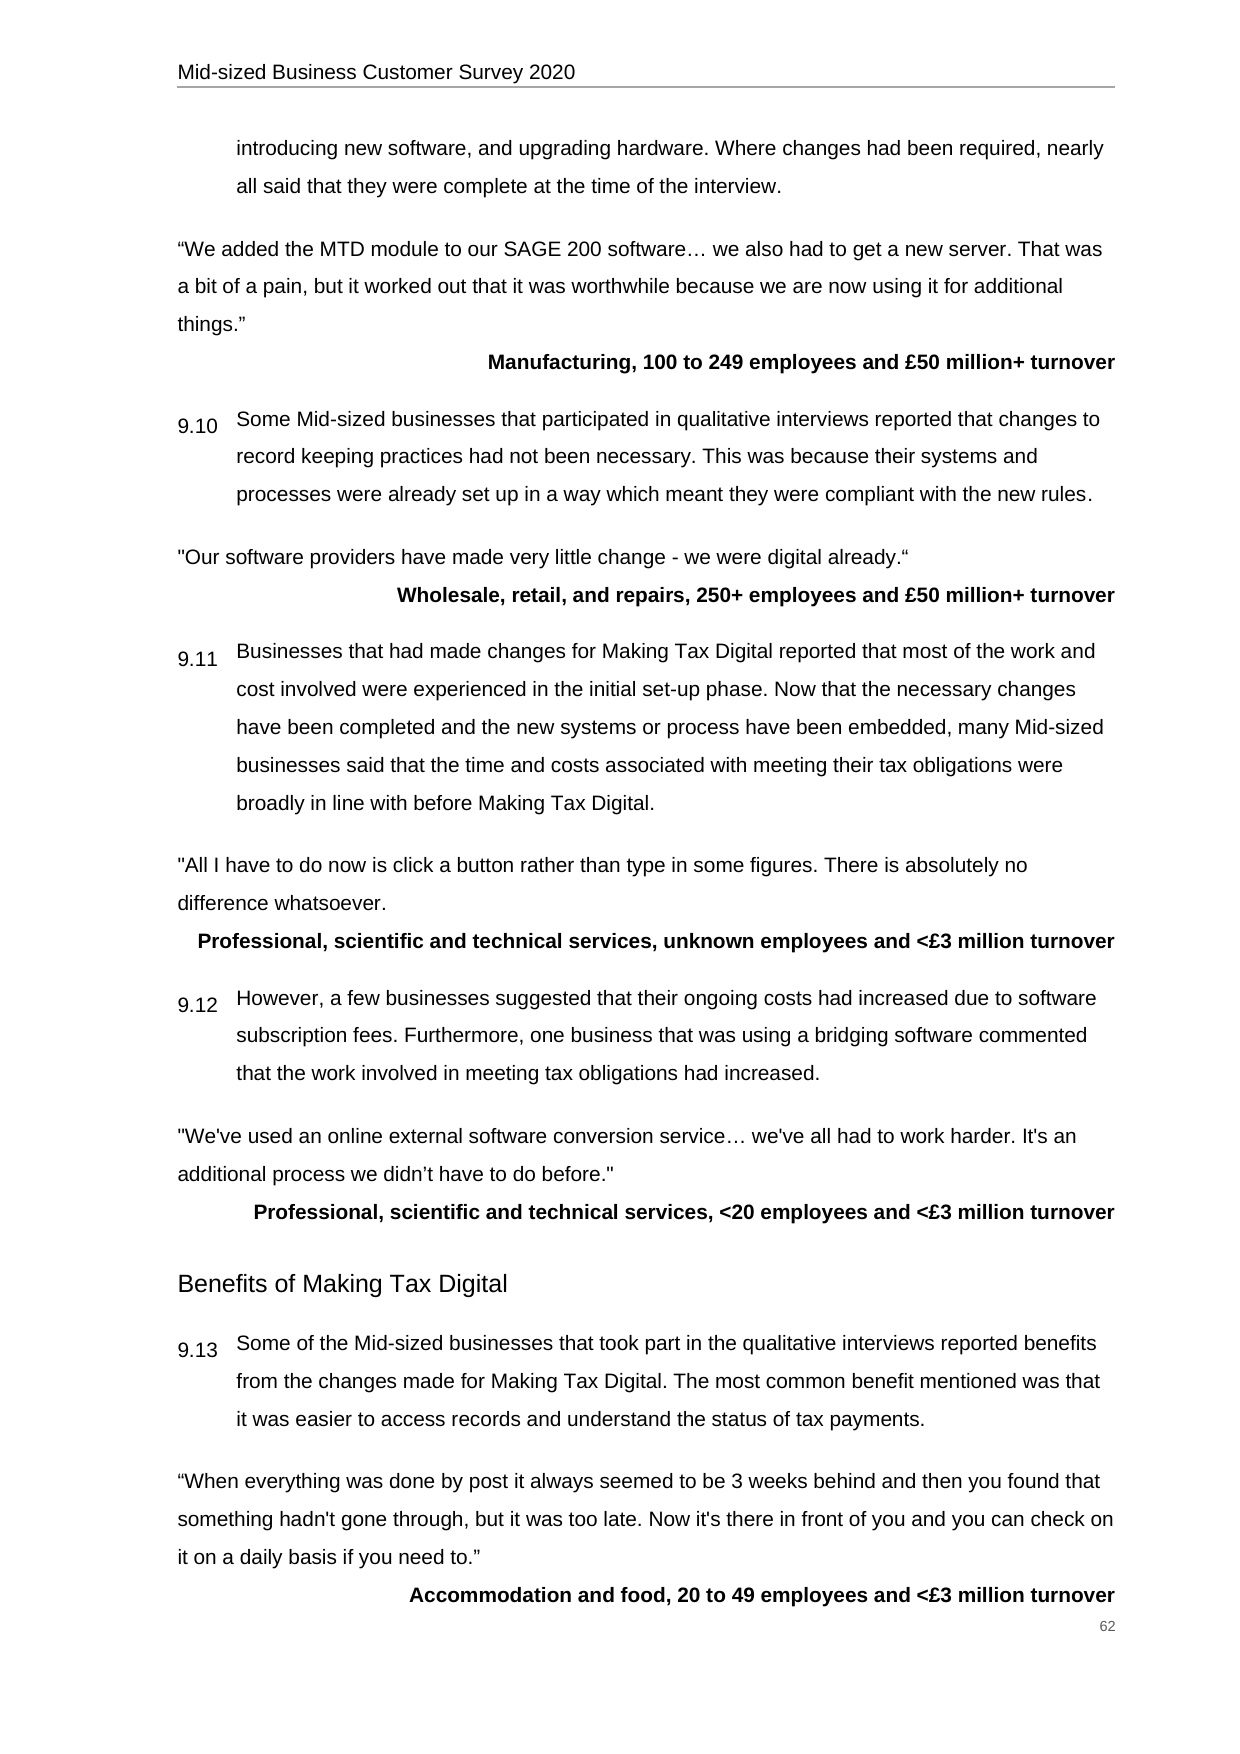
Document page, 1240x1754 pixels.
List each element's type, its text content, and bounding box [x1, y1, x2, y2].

text Wholesale, retail, and repairs, 250+ employees and £50 million+ turnover [177, 583, 1115, 614]
text "All I have to do now is click a button rather than type in some figures. There is absolutely no difference whatsoever. [177, 853, 1115, 923]
list However, a few businesses suggested that their ongoing costs had increased due to software subscription fees. Furthermore, one business that was using a bridging software commented that the work involved in meeting tax obligations had increased. [177, 986, 1115, 1093]
list Businesses that had made changes for Making Tax Digital reported that most of the work and cost involved were experienced in the initial set-up phase. Now that the necessary changes have been completed and the new systems or process have been embedded, many Mid-sized businesses said that the time and costs associated with meeting their tax obligations were broadly in line with before Making Tax Digital. [177, 639, 1115, 822]
text "Our software providers have made very little change - we were digital already.“ [177, 545, 1115, 576]
list introducing new software, and upgrading hardware. Where changes had been required, nearly all said that they were complete at the time of the interview. [177, 136, 1115, 205]
text Accommodation and food, 20 to 49 employees and <£3 million turnover [177, 1583, 1115, 1614]
list Some Mid-sized businesses that participated in qualitative interviews reported that changes to record keeping practices had not been necessary. This was because their systems and processes were already set up in a way which meant they were compliant with the new rules. [177, 406, 1115, 514]
text “We added the MTD module to our SAGE 200 software… we also had to get a new server. That was a bit of a pain, but it worked out that it was worthwhile because we are now using it for additional things.” [177, 236, 1115, 344]
text Professional, scientific and technical services, unknown employees and <£3 million turnover [177, 929, 1115, 961]
text Manufacturing, 100 to 249 employees and £50 million+ turnover [177, 350, 1115, 381]
subtitle Benefits of Making Tax Digital [177, 1269, 1115, 1306]
text "We've used an online external software conversion service… we've all had to work harder. It's an additional process we didn’t have to do before." [177, 1124, 1115, 1193]
text Professional, scientific and technical services, <20 employees and <£3 million turnover [177, 1199, 1115, 1231]
text “When everything was done by post it always seemed to be 3 weeks behind and then you found that something hadn't gone through, but it was too late. Now it's there in front of you and you can check on it on a daily basis if you need to.” [177, 1469, 1115, 1576]
list Some of the Mid-sized businesses that took part in the qualitative interviews reported benefits from the changes made for Making Tax Digital. The most common benefit mentioned was that it was easier to access records and understand the status of tax payments. [177, 1331, 1115, 1438]
